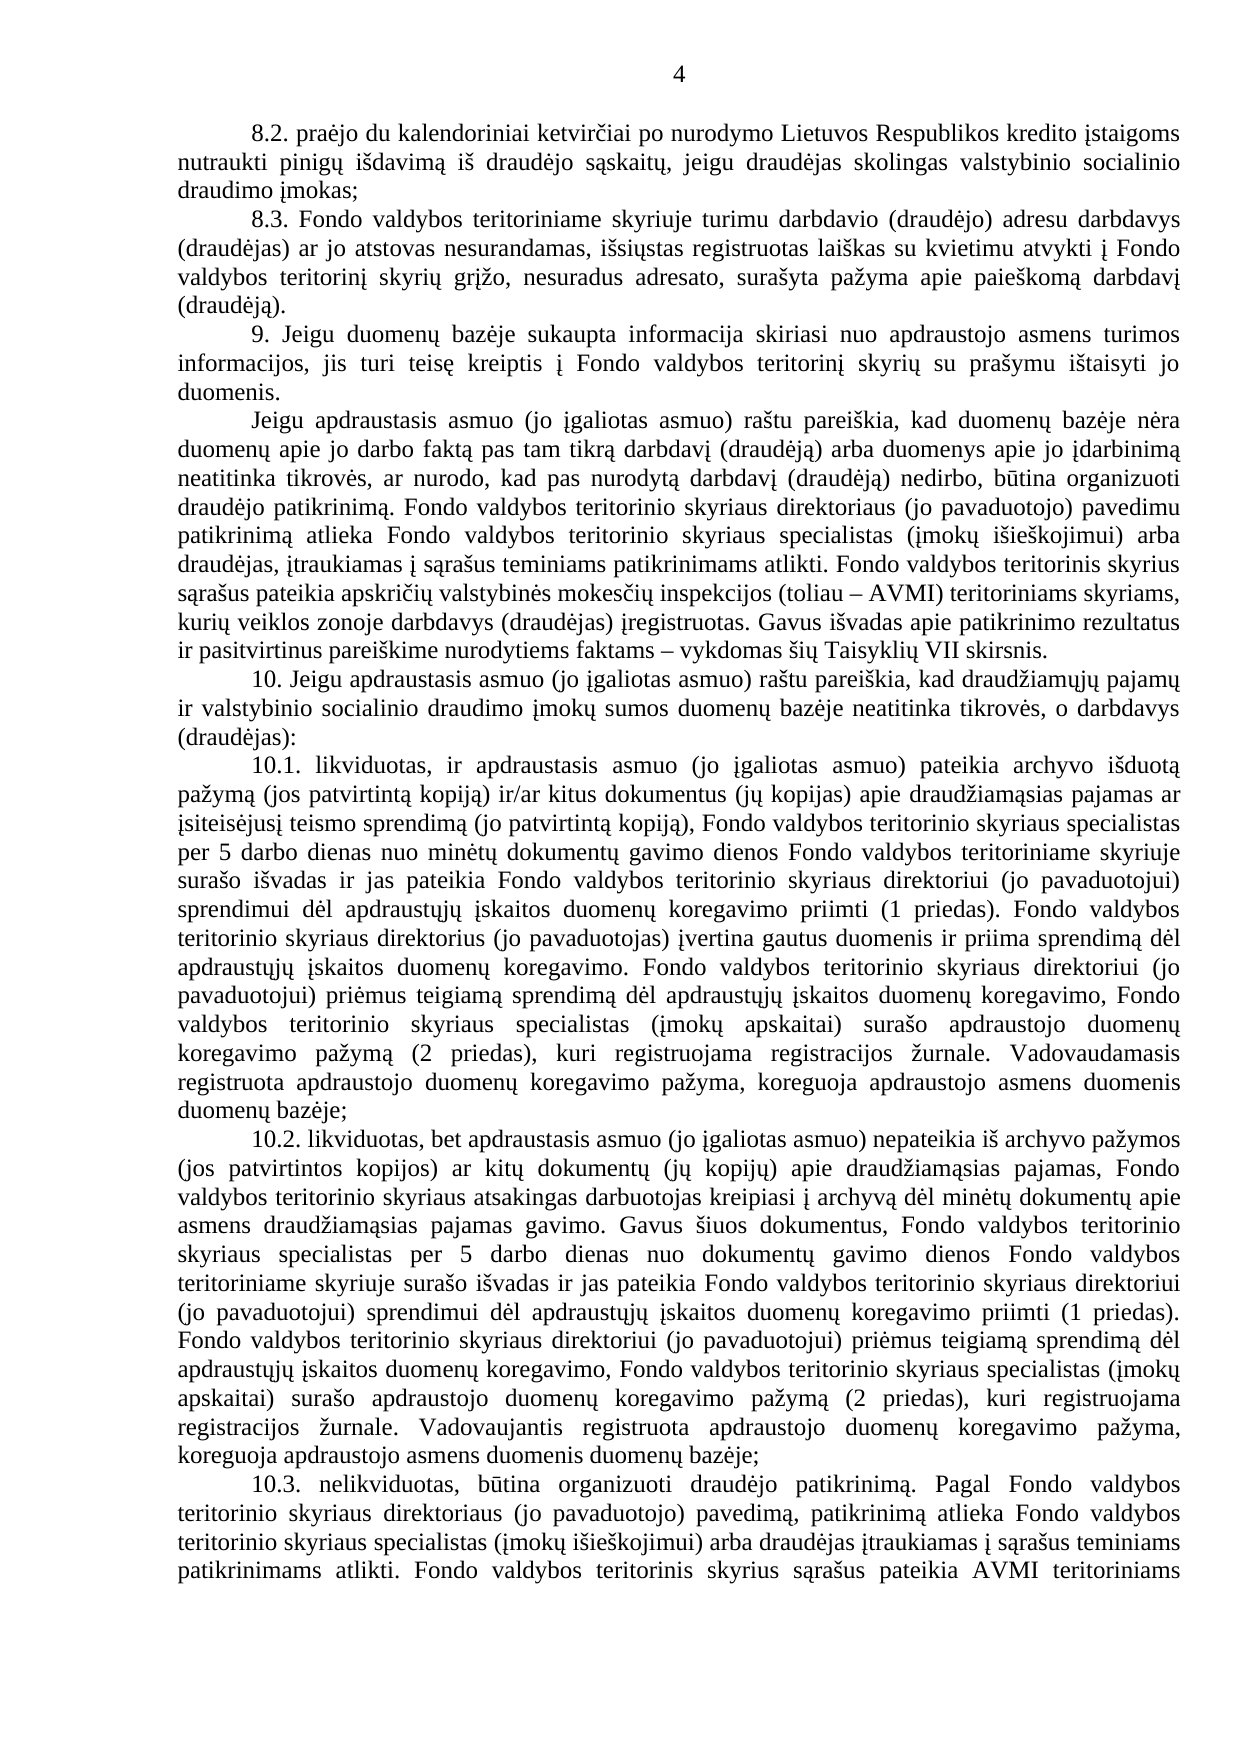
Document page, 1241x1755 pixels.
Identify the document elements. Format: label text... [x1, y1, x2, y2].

text 10.3. nelikviduotas, būtina organizuoti draudėjo patikrinimą. Pagal Fondo valdybos teritorinio skyriaus direktoriaus (jo pavaduotojo) pavedimą, patikrinimą atlieka Fondo valdybos teritorinio skyriaus specialistas (įmokų išieškojimui) arba draudėjas įtraukiamas į sąrašus teminiams patikrinimams atlikti. Fondo valdybos teritorinis skyrius sąrašus pateikia AVMI teritoriniams [177, 1469, 1181, 1584]
text 10.1. likviduotas, ir apdraustasis asmuo (jo įgaliotas asmuo) pateikia archyvo išduotą pažymą (jos patvirtintą kopiją) ir/ar kitus dokumentus (jų kopijas) apie draudžiamąsias pajamas ar įsiteisėjusį teismo sprendimą (jo patvirtintą kopiją), Fondo valdybos teritorinio skyriaus specialistas per 5 darbo dienas nuo minėtų dokumentų gavimo dienos Fondo valdybos teritoriniame skyriuje surašo išvadas ir jas pateikia Fondo valdybos teritorinio skyriaus direktoriui (jo pavaduotojui) sprendimui dėl apdraustųjų įskaitos duomenų koregavimo priimti (1 priedas). Fondo valdybos teritorinio skyriaus direktorius (jo pavaduotojas) įvertina gautus duomenis ir priima sprendimą dėl apdraustųjų įskaitos duomenų koregavimo. Fondo valdybos teritorinio skyriaus direktoriui (jo pavaduotojui) priėmus teigiamą sprendimą dėl apdraustųjų įskaitos duomenų koregavimo, Fondo valdybos teritorinio skyriaus specialistas (įmokų apskaitai) surašo apdraustojo duomenų koregavimo pažymą (2 priedas), kuri registruojama registracijos žurnale. Vadovaudamasis registruota apdraustojo duomenų koregavimo pažyma, koreguoja apdraustojo asmens duomenis duomenų bazėje; [177, 751, 1181, 1124]
text 9. Jeigu duomenų bazėje sukaupta informacija skiriasi nuo apdraustojo asmens turimos informacijos, jis turi teisę kreiptis į Fondo valdybos teritorinį skyrių su prašymu ištaisyti jo duomenis. [177, 319, 1181, 406]
text 8.3. Fondo valdybos teritoriniame skyriuje turimu darbdavio (draudėjo) adresu darbdavys (draudėjas) ar jo atstovas nesurandamas, išsiųstas registruotas laiškas su kvietimu atvykti į Fondo valdybos teritorinį skyrių grįžo, nesuradus adresato, surašyta pažyma apie paieškomą darbdavį (draudėją). [177, 204, 1181, 319]
text 8.2. praėjo du kalendoriniai ketvirčiai po nurodymo Lietuvos Respublikos kredito įstaigoms nutraukti pinigų išdavimą iš draudėjo sąskaitų, jeigu draudėjas skolingas valstybinio socialinio draudimo įmokas; [177, 118, 1181, 204]
text 10. Jeigu apdraustasis asmuo (jo įgaliotas asmuo) raštu pareiškia, kad draudžiamųjų pajamų ir valstybinio socialinio draudimo įmokų sumos duomenų bazėje neatitinka tikrovės, o darbdavys (draudėjas): [177, 664, 1181, 751]
text Jeigu apdraustasis asmuo (jo įgaliotas asmuo) raštu pareiškia, kad duomenų bazėje nėra duomenų apie jo darbo faktą pas tam tikrą darbdavį (draudėją) arba duomenys apie jo įdarbinimą neatitinka tikrovės, ar nurodo, kad pas nurodytą darbdavį (draudėją) nedirbo, būtina organizuoti draudėjo patikrinimą. Fondo valdybos teritorinio skyriaus direktoriaus (jo pavaduotojo) pavedimu patikrinimą atlieka Fondo valdybos teritorinio skyriaus specialistas (įmokų išieškojimui) arba draudėjas, įtraukiamas į sąrašus teminiams patikrinimams atlikti. Fondo valdybos teritorinis skyrius sąrašus pateikia apskričių valstybinės mokesčių inspekcijos (toliau – AVMI) teritoriniams skyriams, kurių veiklos zonoje darbdavys (draudėjas) įregistruotas. Gavus išvadas apie patikrinimo rezultatus ir pasitvirtinus pareiškime nurodytiems faktams – vykdomas šių Taisyklių VII skirsnis. [177, 406, 1181, 664]
text 10.2. likviduotas, bet apdraustasis asmuo (jo įgaliotas asmuo) nepateikia iš archyvo pažymos (jos patvirtintos kopijos) ar kitų dokumentų (jų kopijų) apie draudžiamąsias pajamas, Fondo valdybos teritorinio skyriaus atsakingas darbuotojas kreipiasi į archyvą dėl minėtų dokumentų apie asmens draudžiamąsias pajamas gavimo. Gavus šiuos dokumentus, Fondo valdybos teritorinio skyriaus specialistas per 5 darbo dienas nuo dokumentų gavimo dienos Fondo valdybos teritoriniame skyriuje surašo išvadas ir jas pateikia Fondo valdybos teritorinio skyriaus direktoriui (jo pavaduotojui) sprendimui dėl apdraustųjų įskaitos duomenų koregavimo priimti (1 priedas). Fondo valdybos teritorinio skyriaus direktoriui (jo pavaduotojui) priėmus teigiamą sprendimą dėl apdraustųjų įskaitos duomenų koregavimo, Fondo valdybos teritorinio skyriaus specialistas (įmokų apskaitai) surašo apdraustojo duomenų koregavimo pažymą (2 priedas), kuri registruojama registracijos žurnale. Vadovaujantis registruota apdraustojo duomenų koregavimo pažyma, koreguoja apdraustojo asmens duomenis duomenų bazėje; [177, 1124, 1181, 1469]
